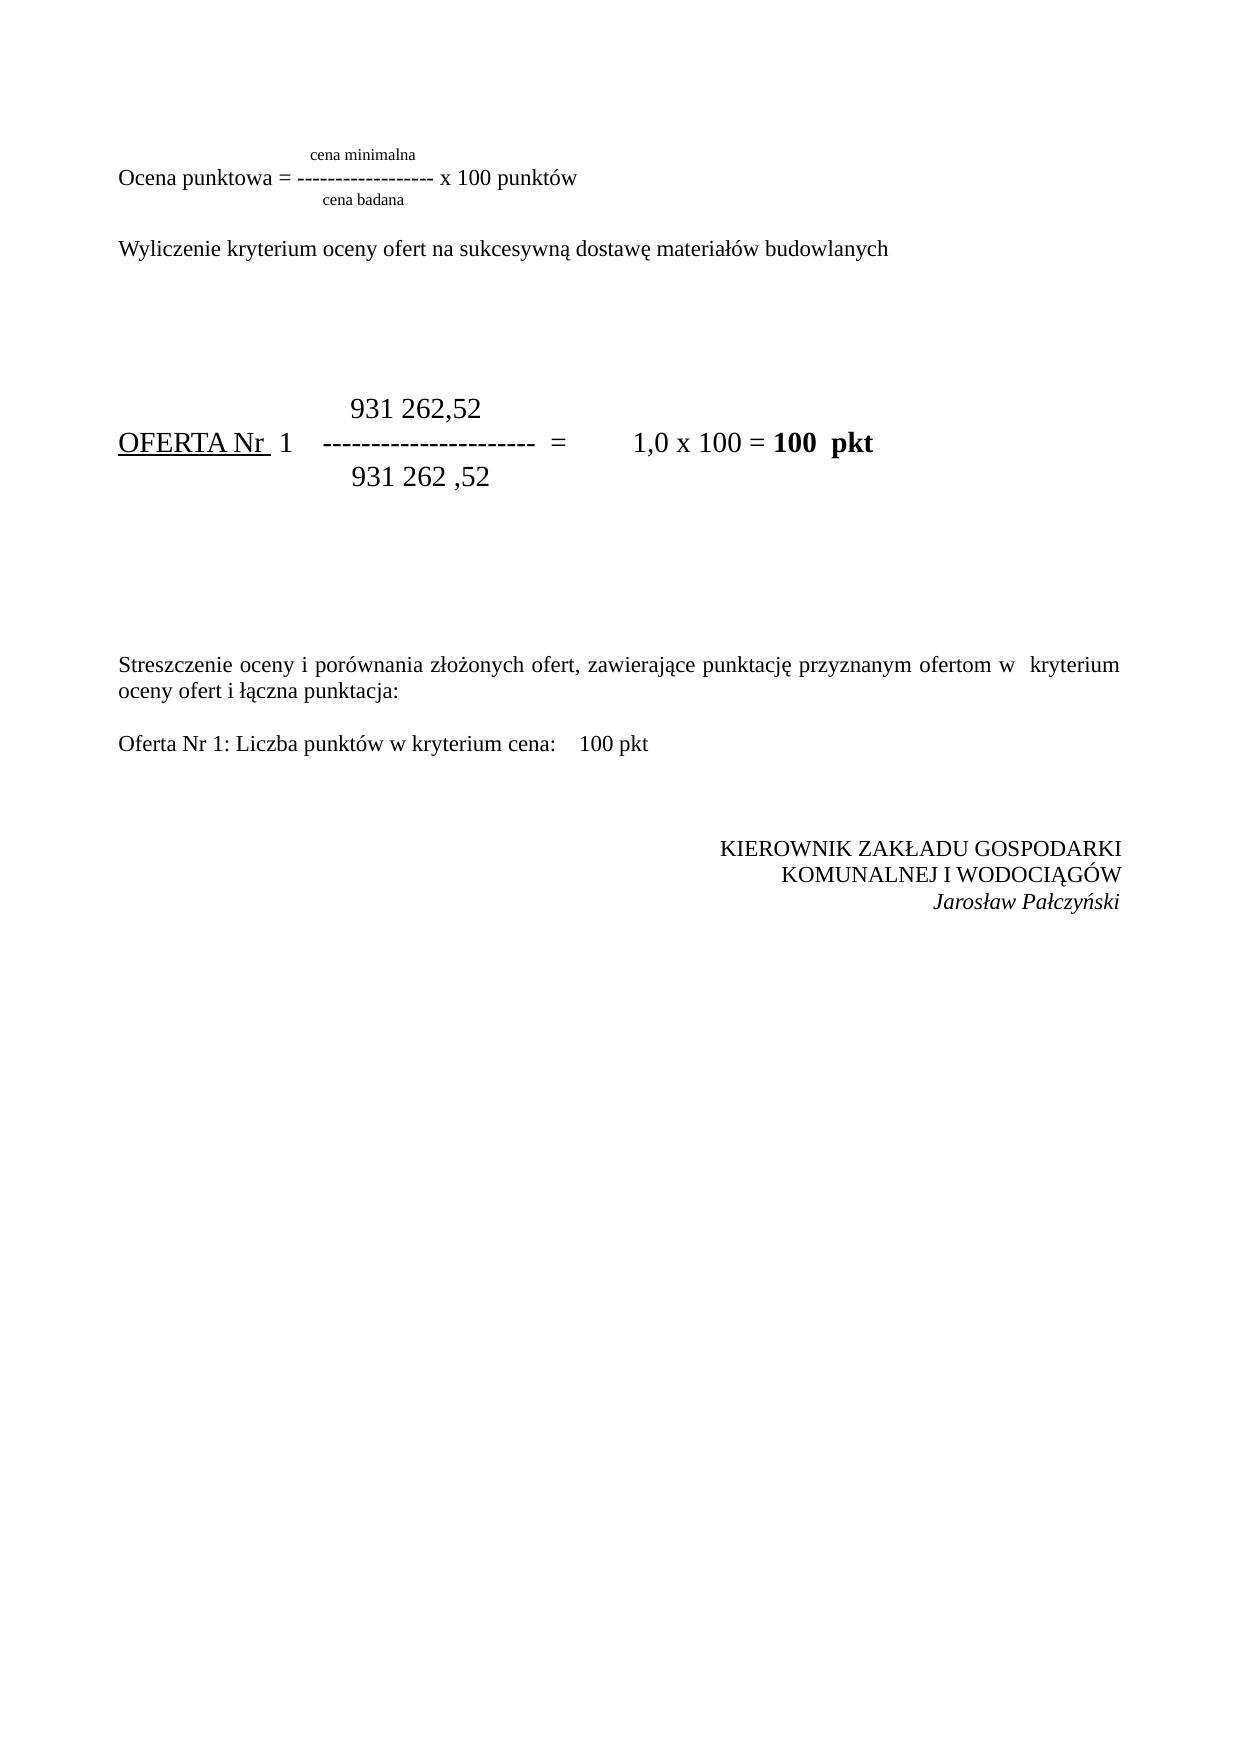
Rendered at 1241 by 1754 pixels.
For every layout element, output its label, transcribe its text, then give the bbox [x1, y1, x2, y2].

text OFERTA Nr 1 ---------------------- = 1,0 x 100 = 100 pkt [118, 425, 1122, 459]
text Wyliczenie kryterium oceny ofert na sukcesywną dostawę materiałów budowlanych [118, 236, 1122, 262]
text Jarosław Pałczyński [118, 888, 1122, 914]
text KIEROWNIK ZAKŁADU GOSPODARKI [118, 835, 1122, 861]
text Streszczenie oceny i porównania złożonych ofert, zawierające punktację przyznanym ofertom w kryterium oceny ofert i łączna punktacja: [118, 651, 1122, 703]
text Oferta Nr 1: Liczba punktów w kryterium cena: 100 pkt [118, 730, 1122, 756]
text KOMUNALNEJ I WODOCIĄGÓW [118, 861, 1122, 888]
text cena badana [118, 190, 1122, 209]
text 931 262 ,52 [118, 459, 1122, 492]
text cena minimalna [118, 144, 1122, 164]
text 931 262,52 [118, 392, 1122, 425]
text Ocena punktowa = ------------------ x 100 punktów [118, 164, 1122, 190]
